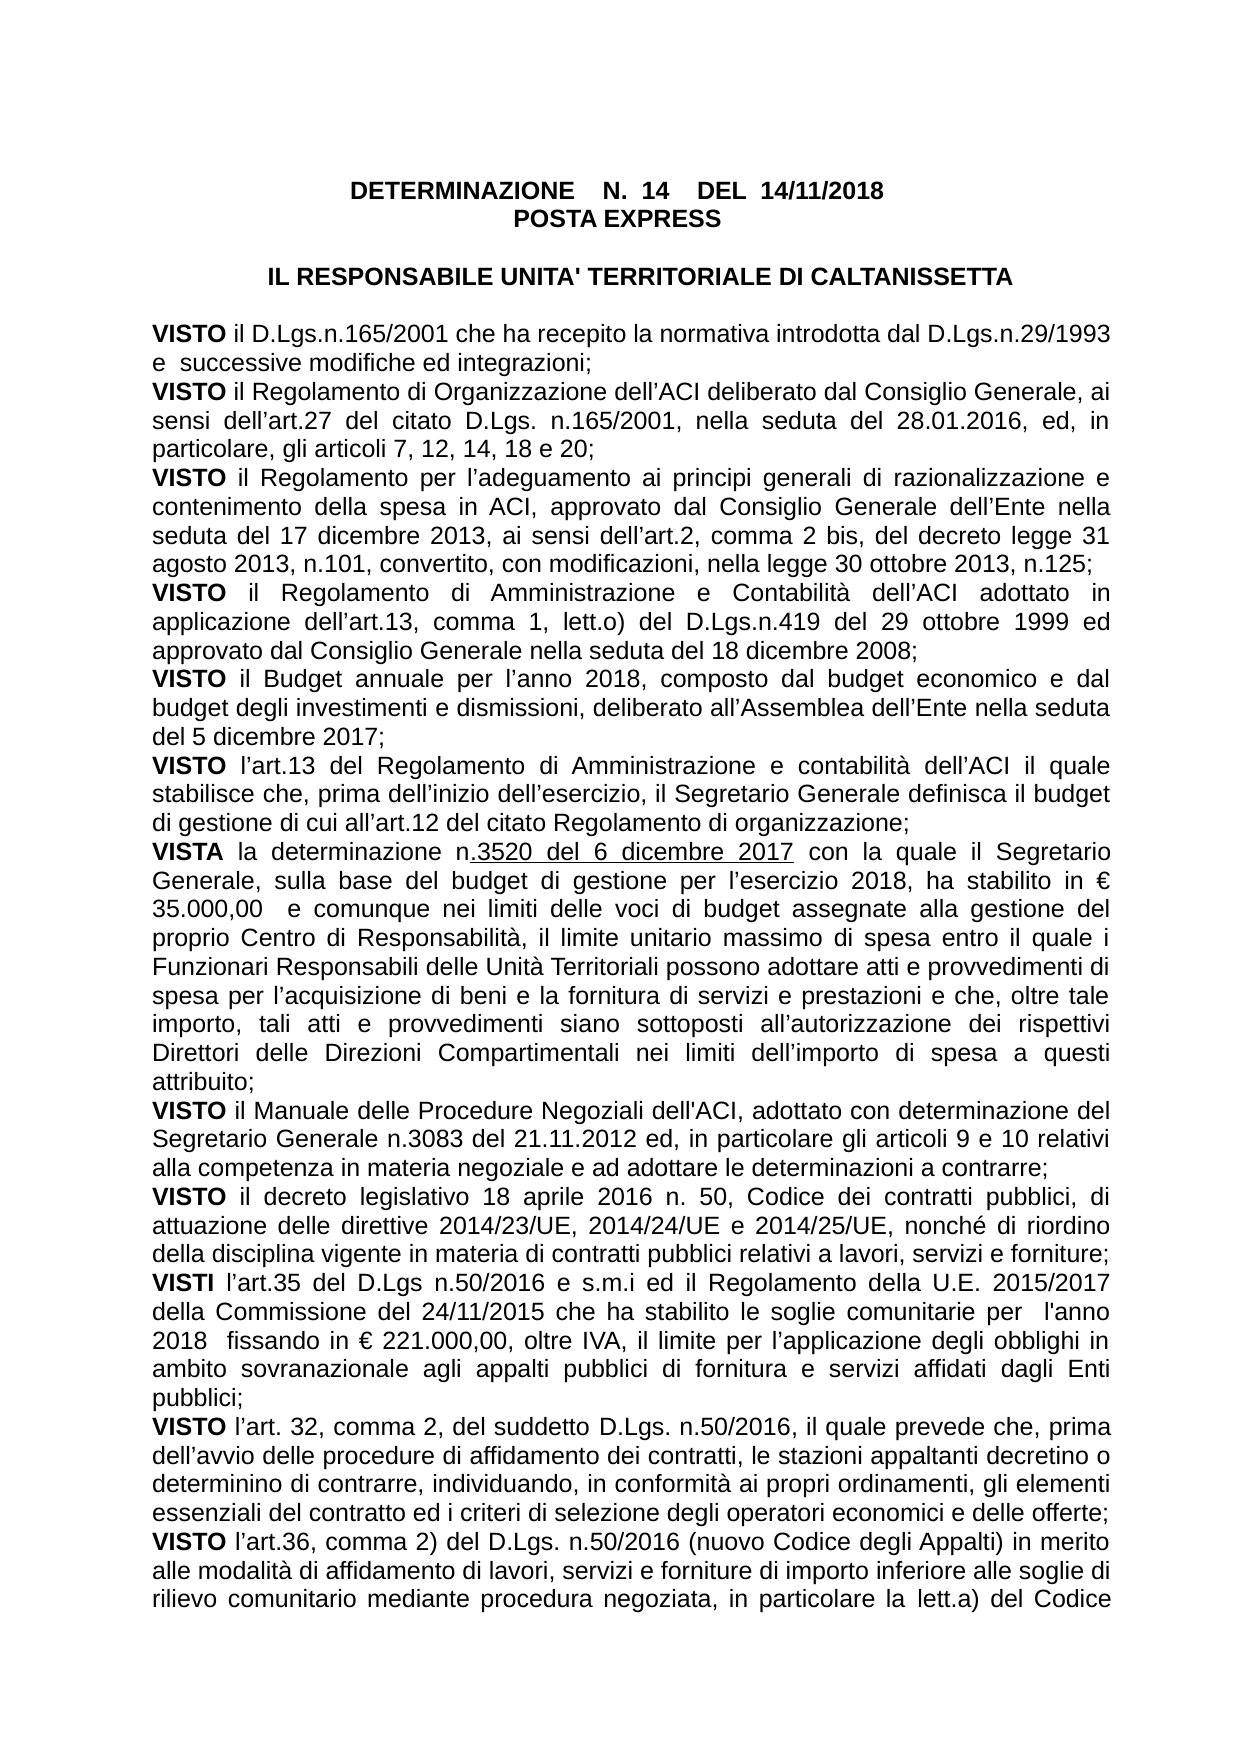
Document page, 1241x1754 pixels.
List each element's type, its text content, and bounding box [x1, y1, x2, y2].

text VISTO l’art.13 del Regolamento di Amministrazione e contabilità dell’ACI il quale stabilisce che, prima dell’inizio dell’esercizio, il Segretario Generale definisca il budget di gestione di cui all’art.12 del citato Regolamento di organizzazione; [152, 751, 1112, 837]
text DETERMINAZIONE N. 14 DEL 14/11/2018 [122, 176, 1112, 204]
text VISTO il Manuale delle Procedure Negoziali dell'ACI, adottato con determinazione del Segretario Generale n.3083 del 21.11.2012 ed, in particolare gli articoli 9 e 10 relativi alla competenza in materia negoziale e ad adottare le determinazioni a contrarre; [152, 1096, 1112, 1182]
text VISTO l’art.36, comma 2) del D.Lgs. n.50/2016 (nuovo Codice degli Appalti) in merito alle modalità di affidamento di lavori, servizi e forniture di importo inferiore alle soglie di rilievo comunitario mediante procedura negoziata, in particolare la lett.a) del Codice [152, 1527, 1112, 1613]
text VISTI l’art.35 del D.Lgs n.50/2016 e s.m.i ed il Regolamento della U.E. 2015/2017 della Commissione del 24/11/2015 che ha stabilito le soglie comunitarie per l'anno 2018 fissando in € 221.000,00, oltre IVA, il limite per l’applicazione degli obblighi in ambito sovranazionale agli appalti pubblici di fornitura e servizi affidati dagli Enti pubblici; [152, 1268, 1112, 1412]
text POSTA EXPRESS [122, 204, 1112, 233]
text VISTO il Regolamento di Amministrazione e Contabilità dell’ACI adottato in applicazione dell’art.13, comma 1, lett.o) del D.Lgs.n.419 del 29 ottobre 1999 ed approvato dal Consiglio Generale nella seduta del 18 dicembre 2008; [152, 578, 1112, 664]
text VISTA la determinazione n.3520 del 6 dicembre 2017 con la quale il Segretario Generale, sulla base del budget di gestione per l’esercizio 2018, ha stabilito in € 35.000,00 e comunque nei limiti delle voci di budget assegnate alla gestione del proprio Centro di Responsabilità, il limite unitario massimo di spesa entro il quale i Funzionari Responsabili delle Unità Territoriali possono adottare atti e provvedimenti di spesa per l’acquisizione di beni e la fornitura di servizi e prestazioni e che, oltre tale importo, tali atti e provvedimenti siano sottoposti all’autorizzazione dei rispettivi Direttori delle Direzioni Compartimentali nei limiti dell’importo di spesa a questi attribuito; [152, 837, 1112, 1096]
text IL RESPONSABILE UNITA' TERRITORIALE DI CALTANISSETTA [93, 262, 1112, 291]
text VISTO il Regolamento per l’adeguamento ai principi generali di razionalizzazione e contenimento della spesa in ACI, approvato dal Consiglio Generale dell’Ente nella seduta del 17 dicembre 2013, ai sensi dell’art.2, comma 2 bis, del decreto legge 31 agosto 2013, n.101, convertito, con modificazioni, nella legge 30 ottobre 2013, n.125; [152, 463, 1112, 578]
text VISTO il Budget annuale per l’anno 2018, composto dal budget economico e dal budget degli investimenti e dismissioni, deliberato all’Assemblea dell’Ente nella seduta del 5 dicembre 2017; [152, 664, 1112, 751]
text VISTO il Regolamento di Organizzazione dell’ACI deliberato dal Consiglio Generale, ai sensi dell’art.27 del citato D.Lgs. n.165/2001, nella seduta del 28.01.2016, ed, in particolare, gli articoli 7, 12, 14, 18 e 20; [152, 377, 1112, 463]
text VISTO il decreto legislativo 18 aprile 2016 n. 50, Codice dei contratti pubblici, di attuazione delle direttive 2014/23/UE, 2014/24/UE e 2014/25/UE, nonché di riordino della disciplina vigente in materia di contratti pubblici relativi a lavori, servizi e forniture; [152, 1182, 1112, 1268]
text VISTO l’art. 32, comma 2, del suddetto D.Lgs. n.50/2016, il quale prevede che, prima dell’avvio delle procedure di affidamento dei contratti, le stazioni appaltanti decretino o determinino di contrarre, individuando, in conformità ai propri ordinamenti, gli elementi essenziali del contratto ed i criteri di selezione degli operatori economici e delle offerte; [152, 1412, 1112, 1527]
text VISTO il D.Lgs.n.165/2001 che ha recepito la normativa introdotta dal D.Lgs.n.29/1993 [152, 319, 1112, 348]
text e successive modifiche ed integrazioni; [152, 348, 1112, 377]
